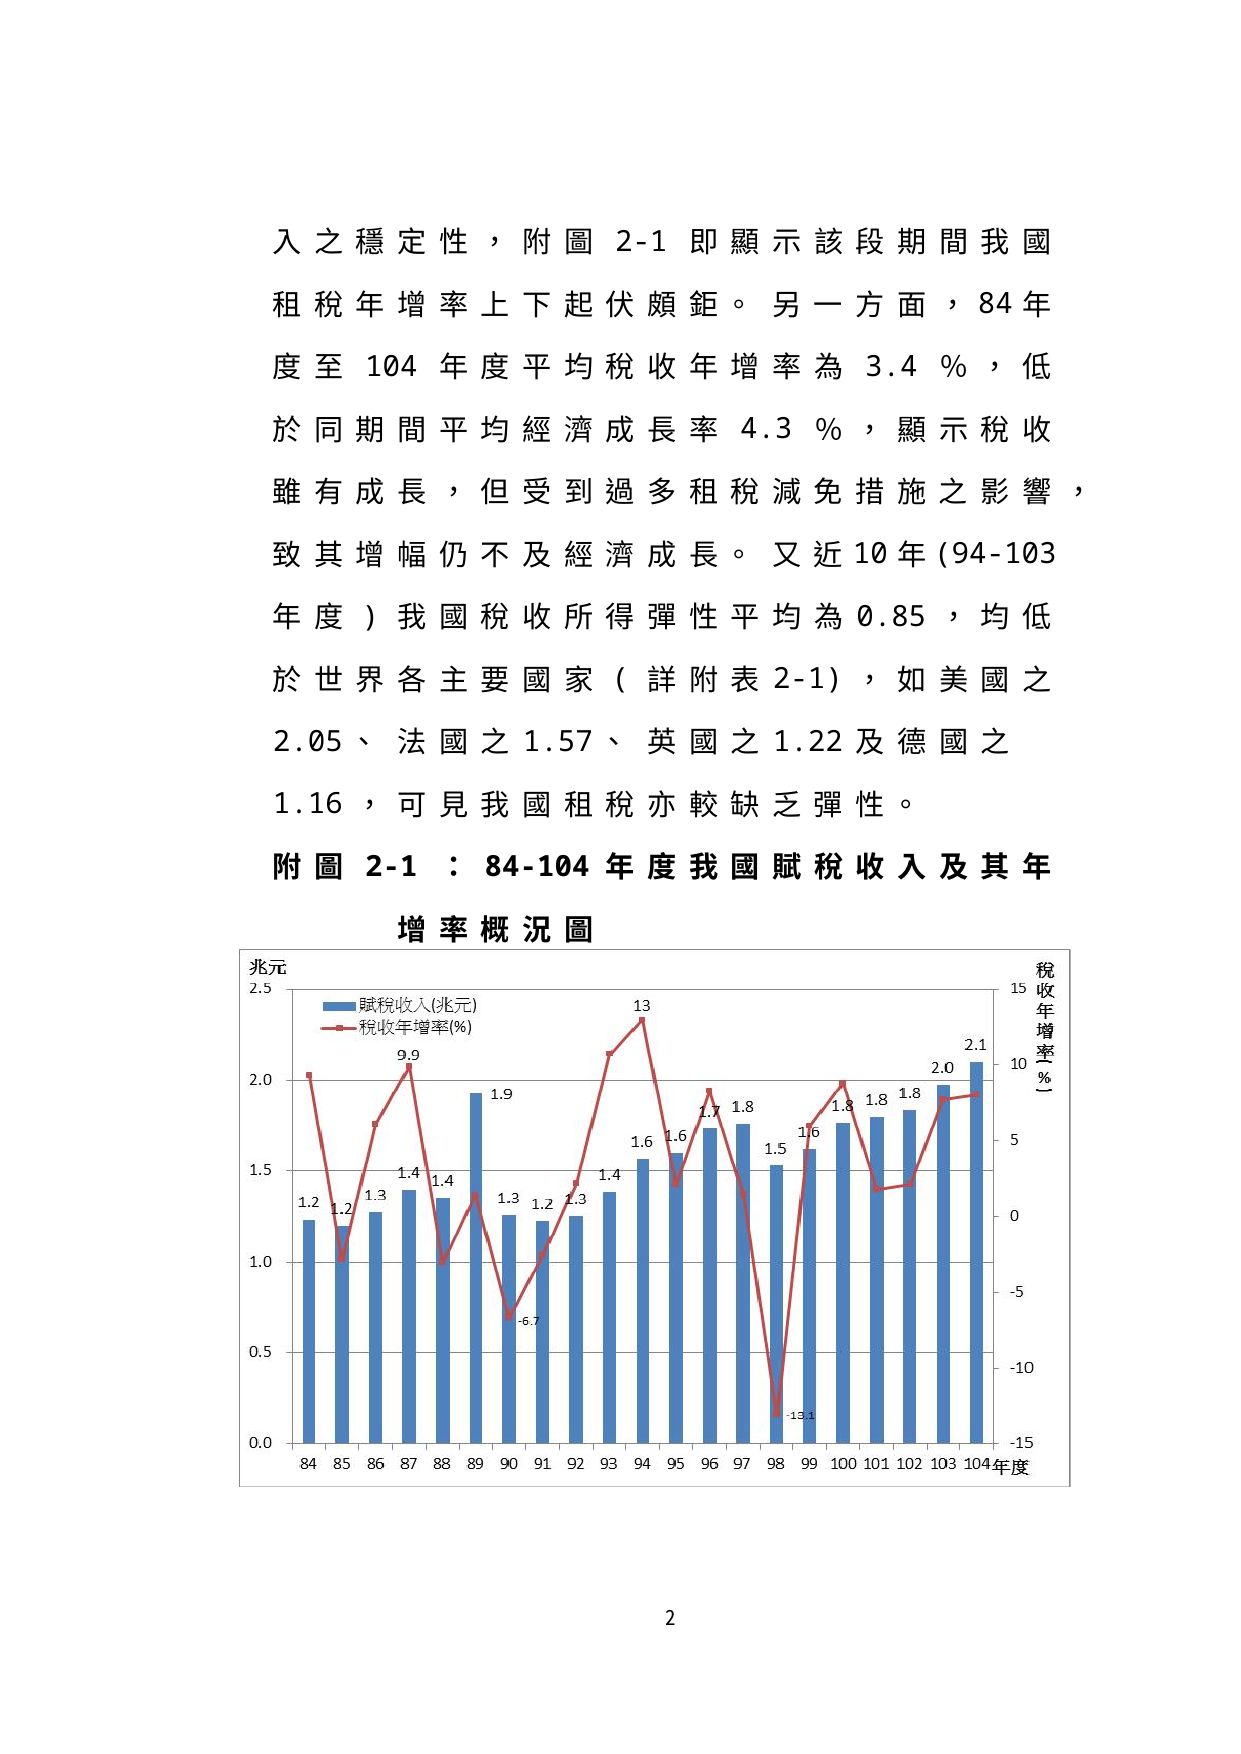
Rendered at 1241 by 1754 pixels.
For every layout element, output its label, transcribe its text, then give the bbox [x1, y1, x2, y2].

text 我國賦稅之徵收合計19個稅目，頗為繁複且部分稅制之名目稅率不低，如：個人綜合所得稅最高稅率40％(104年度調為45％)、土地增值稅最高稅率40％、98年1月22日以前遺產及贈與稅最高稅率50％(98年1月23日起為單一稅率10％)，惟因受到國際景氣影響、部分資本利得免稅、土地公告現值、房屋標準價格、公告地價偏離市價、營利事業適用促進產業升級條例、促進民間參與公共建設法、都市更新條例及產業創新條例等租稅減免之故，近20餘年(84-104年)我國賦稅收入雖從84年度之1.23兆元上升至104年度之2.13兆元，但其中有5個年度之稅收年增率呈現負值，分別為85年度之-2.8％、88年度之-3.0％、90年度之-6.7％、91年度之-2.6％、98年度-13.1％。意謂各該年度賦稅收入較前一年度為低，影響我國賦稅收入之穩定性，附圖2-1即顯示該段期間我國租稅年增率上下起伏頗鉅。另一方面，84年度至104年度平均稅收年增率為3.4％，低於同期間平均經濟成長率4.3％，顯示稅收雖有成長，但受到過多租稅減免措施之影響，致其增幅仍不及經濟成長。又近10年(94-103年度)我國稅收所得彈性平均為0.85，均低於世界各主要國家(詳附表2-1)，如美國之2.05、法國之1.57、英國之1.22及德國之1.16，可見我國租稅亦較缺乏彈性。 [242, 198, 1058, 823]
text 附圖2-1：84-104年度我國賦稅收入及其年增率概況圖 [183, 823, 1058, 948]
